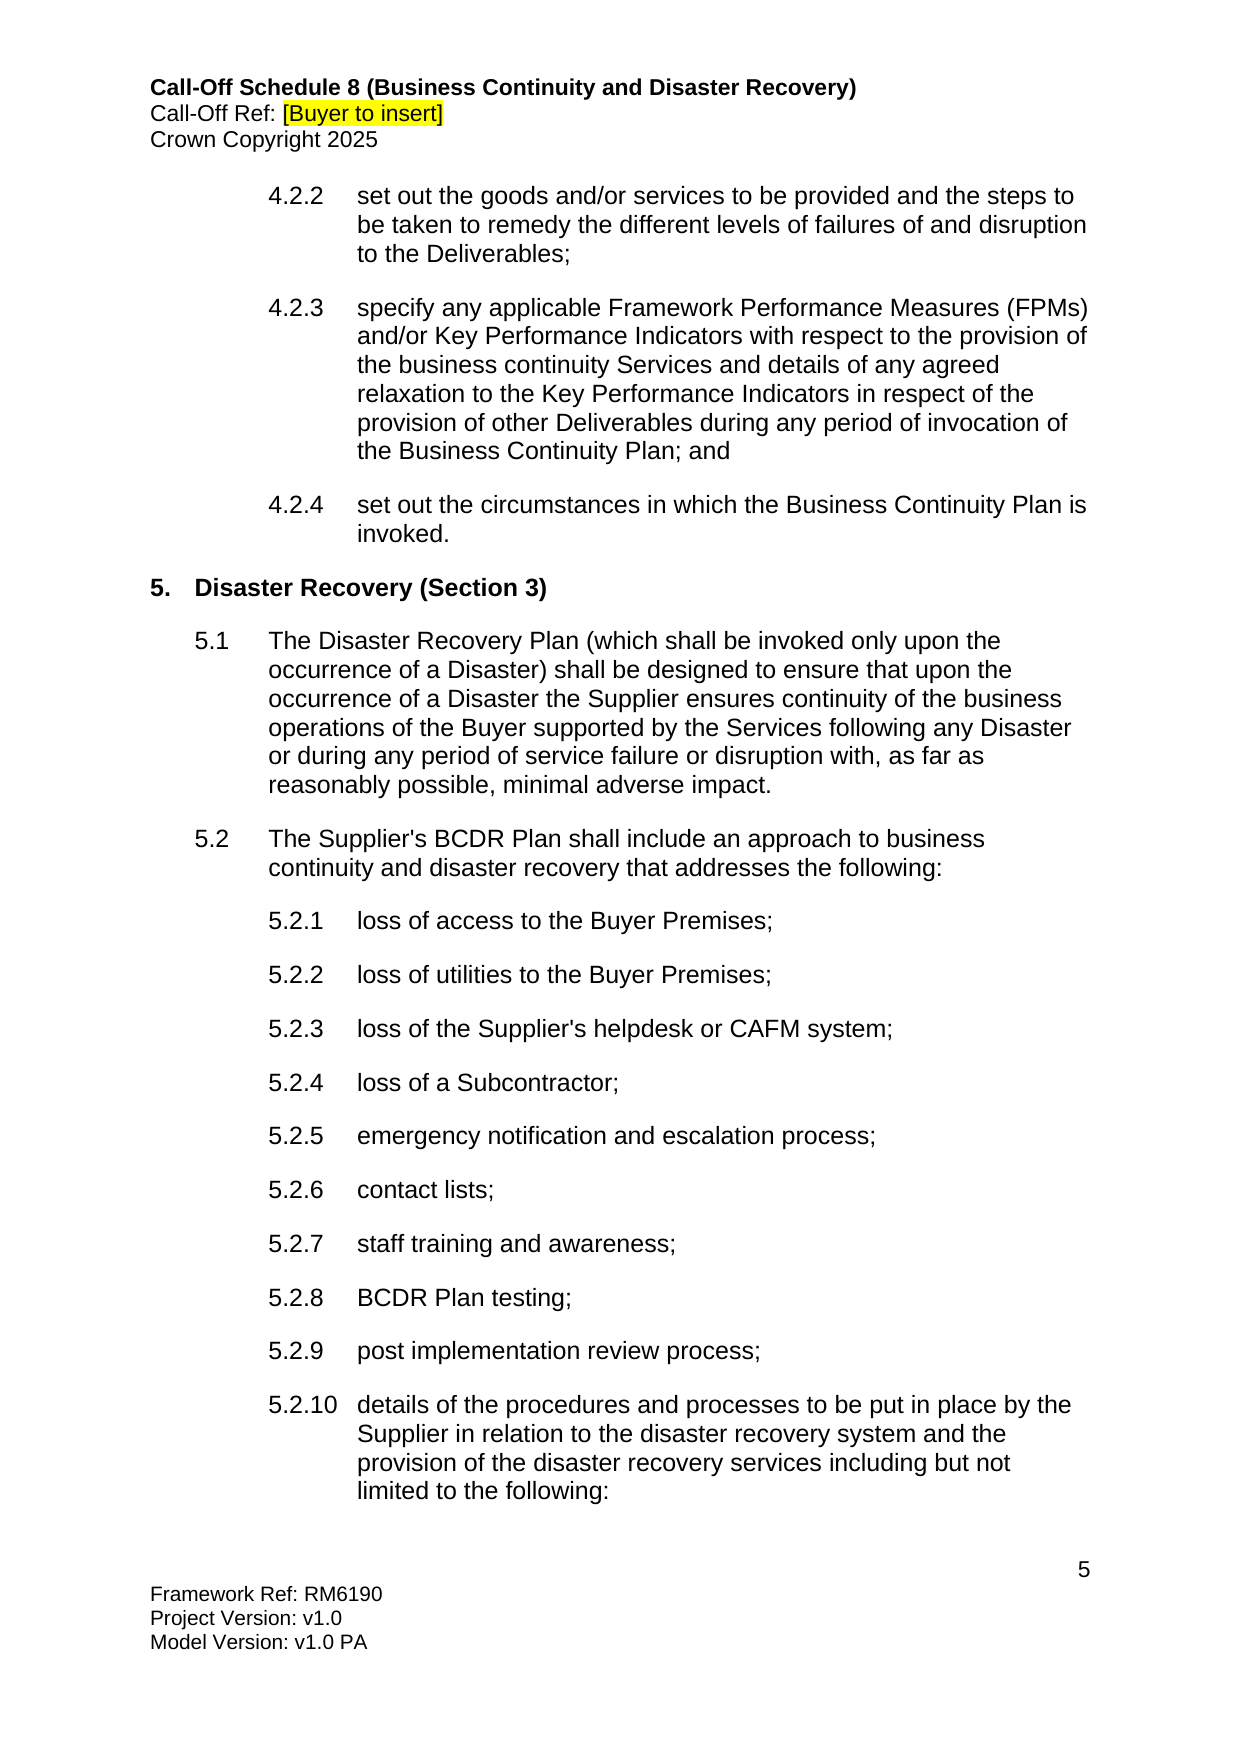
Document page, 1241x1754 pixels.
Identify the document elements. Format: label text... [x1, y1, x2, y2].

list loss of the Supplier's helpdesk or CAFM system; [268, 1014, 1090, 1043]
list post implementation review process; [268, 1336, 1090, 1365]
list Disaster Recovery (Section 3) [150, 573, 1090, 601]
list set out the circumstances in which the Business Continuity Plan is invoked. [268, 490, 1090, 548]
list set out the goods and/or services to be provided and the steps to be taken to remedy the different levels of failures of and disruption to the Deliverables; [268, 181, 1090, 268]
list The Supplier's BCDR Plan shall include an approach to business continuity and disaster recovery that addresses the following: [194, 824, 1090, 881]
list emergency notification and escalation process; [268, 1121, 1090, 1150]
list staff training and awareness; [268, 1229, 1090, 1258]
list loss of utilities to the Buyer Premises; [268, 960, 1090, 989]
list loss of access to the Buyer Premises; [268, 906, 1090, 935]
list details of the procedures and processes to be put in place by the Supplier in relation to the disaster recovery system and the provision of the disaster recovery services including but not limited to the following: [268, 1390, 1090, 1505]
list loss of a Subcontractor; [268, 1068, 1090, 1096]
list contact lists; [268, 1175, 1090, 1204]
list specify any applicable Framework Performance Measures (FPMs) and/or Key Performance Indicators with respect to the provision of the business continuity Services and details of any agreed relaxation to the Key Performance Indicators in respect of the provision of other Deliverables during any period of invocation of the Business Continuity Plan; and [268, 293, 1090, 465]
list BCDR Plan testing; [268, 1283, 1090, 1311]
list The Disaster Recovery Plan (which shall be invoked only upon the occurrence of a Disaster) shall be designed to ensure that upon the occurrence of a Disaster the Supplier ensures continuity of the business operations of the Buyer supported by the Services following any Disaster or during any period of service failure or disruption with, as far as reasonably possible, minimal adverse impact. [194, 626, 1090, 799]
